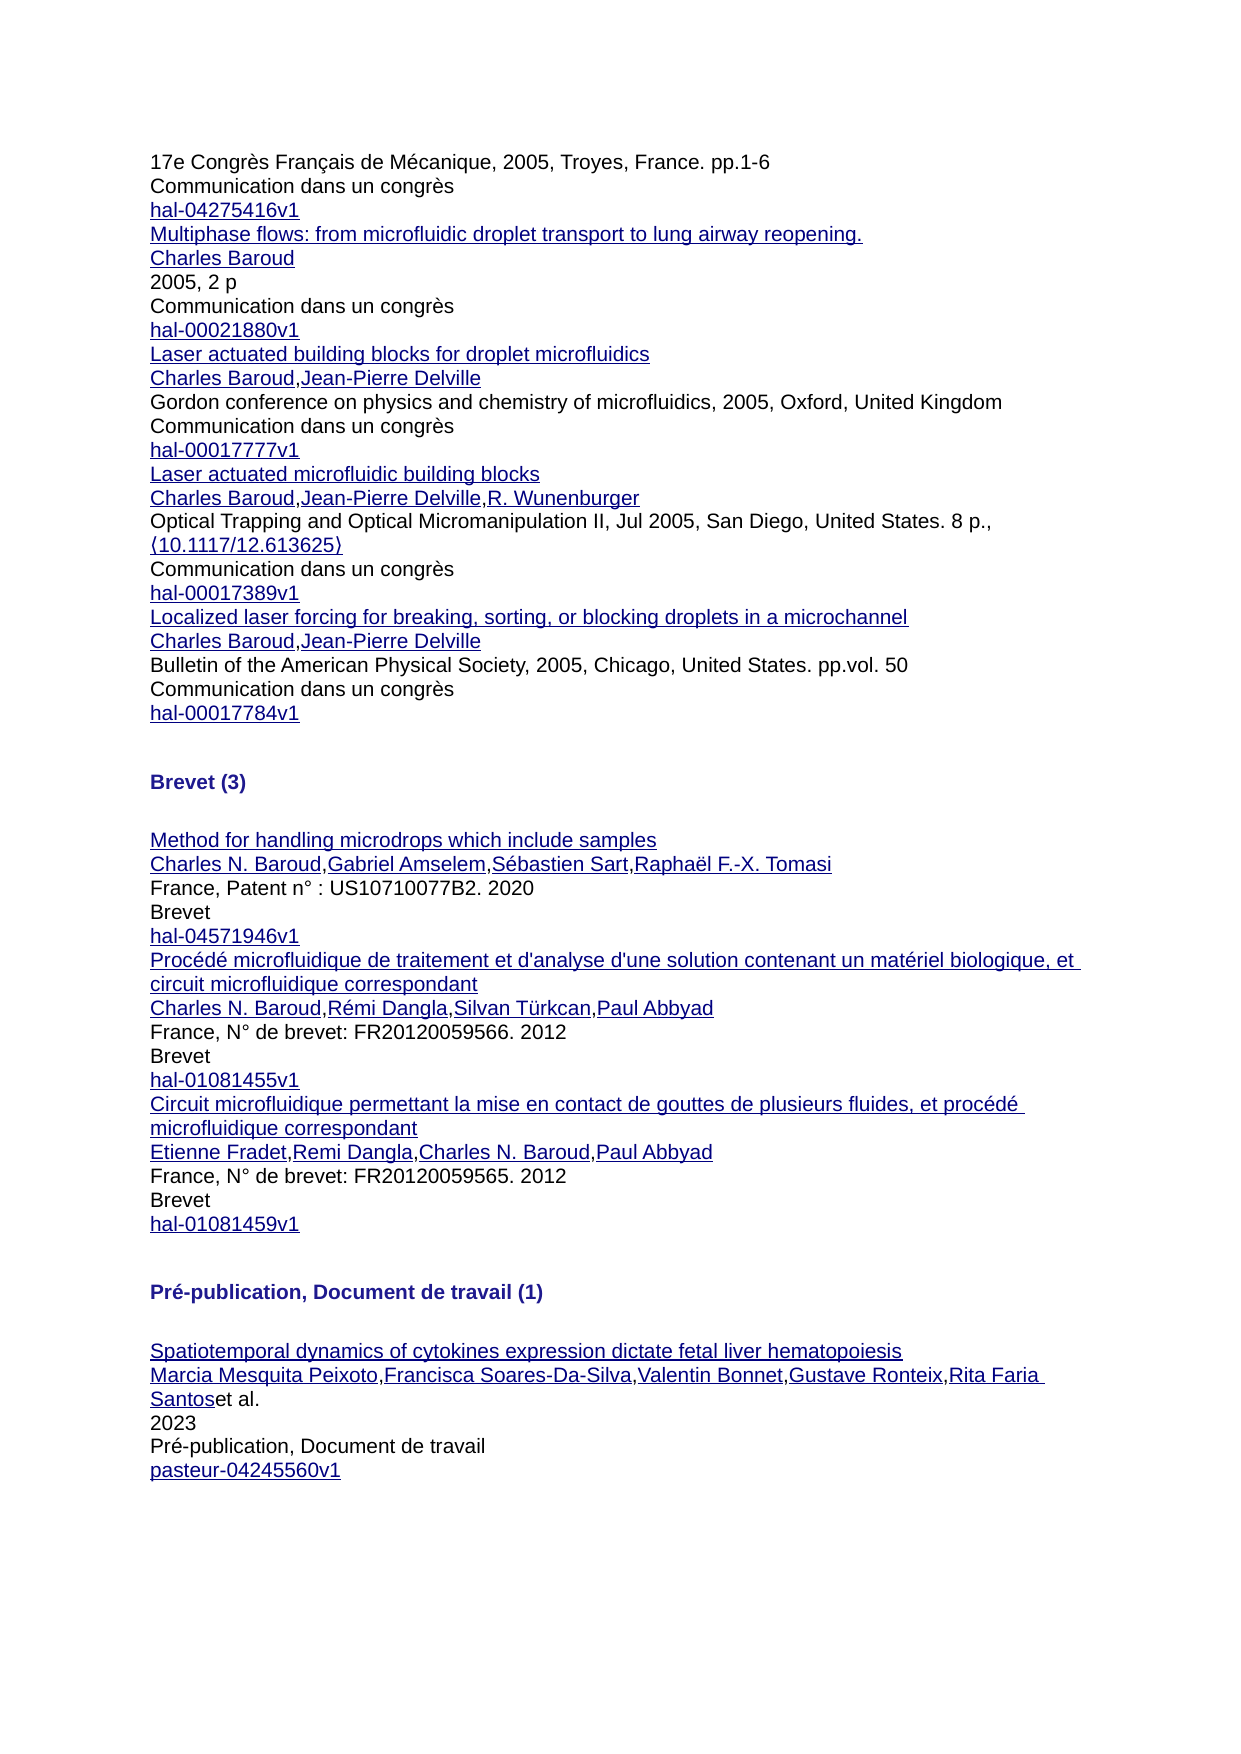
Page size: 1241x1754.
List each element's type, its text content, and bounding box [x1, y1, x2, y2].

table_cell Procédé microfluidique de traitement et d'analyse d'une solution contenant un matériel biologique, et circuit microfluidique correspondant Charles N. Baroud,Rémi Dangla,Silvan Türkcan,Paul Abbyad France, N° de brevet: FR20120059566. 2012 Brevet hal-01081455v1 [150, 948, 1090, 1092]
table_cell Circuit microfluidique permettant la mise en contact de gouttes de plusieurs fluides, et procédé microfluidique correspondant Etienne Fradet,Remi Dangla,Charles N. Baroud,Paul Abbyad France, N° de brevet: FR20120059565. 2012 Brevet hal-01081459v1 [150, 1092, 1090, 1235]
table_cell Localized laser forcing for breaking, sorting, or blocking droplets in a microchannel Charles Baroud,Jean-Pierre Delville Bulletin of the American Physical Society, 2005, Chicago, United States. pp.vol. 50 Communication dans un congrès hal-00017784v1 [150, 605, 1090, 725]
table_header Spatiotemporal dynamics of cytokines expression dictate fetal liver hematopoiesis Marcia Mesquita Peixoto,Francisca Soares-Da-Silva,Valentin Bonnet,Gustave Ronteix,Rita Faria Santoset al. 2023 Pré-publication, Document de travail pasteur-04245560v1 [150, 1339, 1090, 1482]
subtitle Pré-publication, Document de travail (1) [150, 1280, 1090, 1304]
table_cell Laser actuated microfluidic building blocks Charles Baroud,Jean-Pierre Delville,R. Wunenburger Optical Trapping and Optical Micromanipulation II, Jul 2005, San Diego, United States. 8 p., ⟨10.1117/12.613625⟩ Communication dans un congrès hal-00017389v1 [150, 461, 1090, 605]
table_cell 17e Congrès Français de Mécanique, 2005, Troyes, France. pp.1-6 Communication dans un congrès hal-04275416v1 [150, 150, 1090, 222]
subtitle Brevet (3) [150, 770, 1090, 794]
table_cell Laser actuated building blocks for droplet microfluidics Charles Baroud,Jean-Pierre Delville Gordon conference on physics and chemistry of microfluidics, 2005, Oxford, United Kingdom Communication dans un congrès hal-00017777v1 [150, 342, 1090, 461]
table_header Method for handling microdrops which include samples Charles N. Baroud,Gabriel Amselem,Sébastien Sart,Raphaël F.-X. Tomasi France, Patent n° : US10710077B2. 2020 Brevet hal-04571946v1 [150, 828, 1090, 948]
table_cell Multiphase flows: from microfluidic droplet transport to lung airway reopening. Charles Baroud 2005, 2 p Communication dans un congrès hal-00021880v1 [150, 222, 1090, 342]
